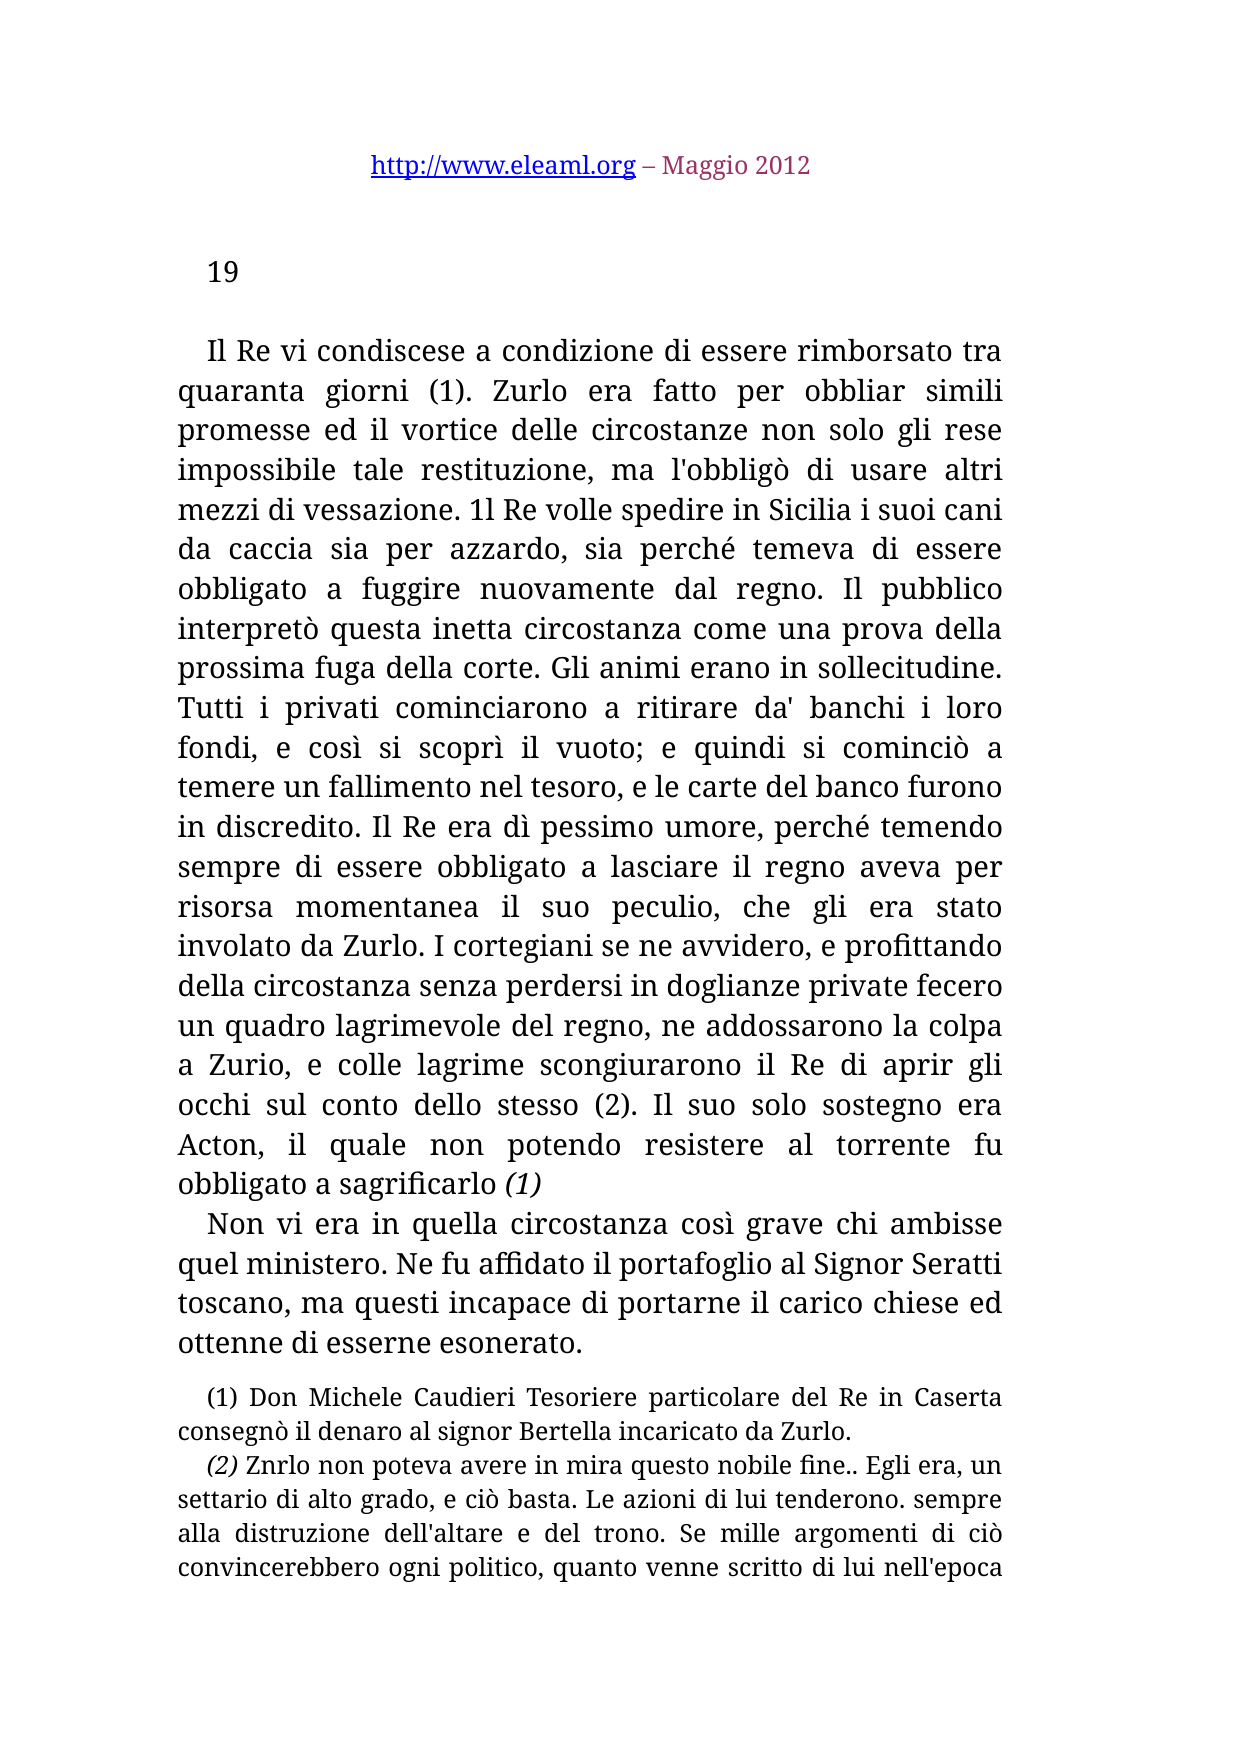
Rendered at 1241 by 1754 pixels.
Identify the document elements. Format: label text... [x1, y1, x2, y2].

text (1) Don Michele Caudieri Tesoriere particolare del Re in Caserta consegnò il denaro al signor Bertella incaricato da Zurlo. [177, 1379, 1004, 1447]
text Il Re vi condiscese a condizione di essere rimborsato tra quaranta giorni (1). Zurlo era fatto per obbliar simili promesse ed il vortice delle circostanze non solo gli rese impossibile tale restituzione, ma l'obbligò di usare altri mezzi di vessazione. 1l Re volle spedire in Sicilia i suoi cani da caccia sia per azzardo, sia perché temeva di essere obbligato a fuggire nuovamente dal regno. Il pubblico interpretò questa inetta circostanza come una prova della prossima fuga della corte. Gli animi erano in sollecitudine. Tutti i privati cominciarono a ritirare da' banchi i loro fondi, e così si scoprì il vuoto; e quindi si cominciò a temere un fallimento nel tesoro, e le carte del banco furono in discredito. Il Re era dì pessimo umore, perché temendo sempre di essere obbligato a lasciare il regno aveva per risorsa momentanea il suo peculio, che gli era stato involato da Zurlo. I cortegiani se ne avvidero, e profittando della circostanza senza perdersi in doglianze private fecero un quadro lagrimevole del regno, ne addossarono la colpa a Zurio, e colle lagrime scongiurarono il Re di aprir gli occhi sul conto dello stesso (2). Il suo solo sostegno era Acton, il quale non potendo resistere al torrente fu obbligato a sagrificarlo (1) [177, 330, 1004, 1203]
text 19 [177, 251, 1004, 291]
text Non vi era in quella circostanza così grave chi ambisse quel ministero. Ne fu affidato il portafoglio al Signor Seratti toscano, ma questi incapace di portarne il carico chiese ed ottenne di esserne esonerato. [177, 1203, 1004, 1362]
text (2) Znrlo non poteva avere in mira questo nobile fine.. Egli era, un settario di alto grado, e ciò basta. Le azioni di lui tenderono. sempre alla distruzione dell'altare e del trono. Se mille argomenti di ciò convincerebbero ogni politico, quanto venne scritto di lui nell'epoca [177, 1447, 1004, 1583]
